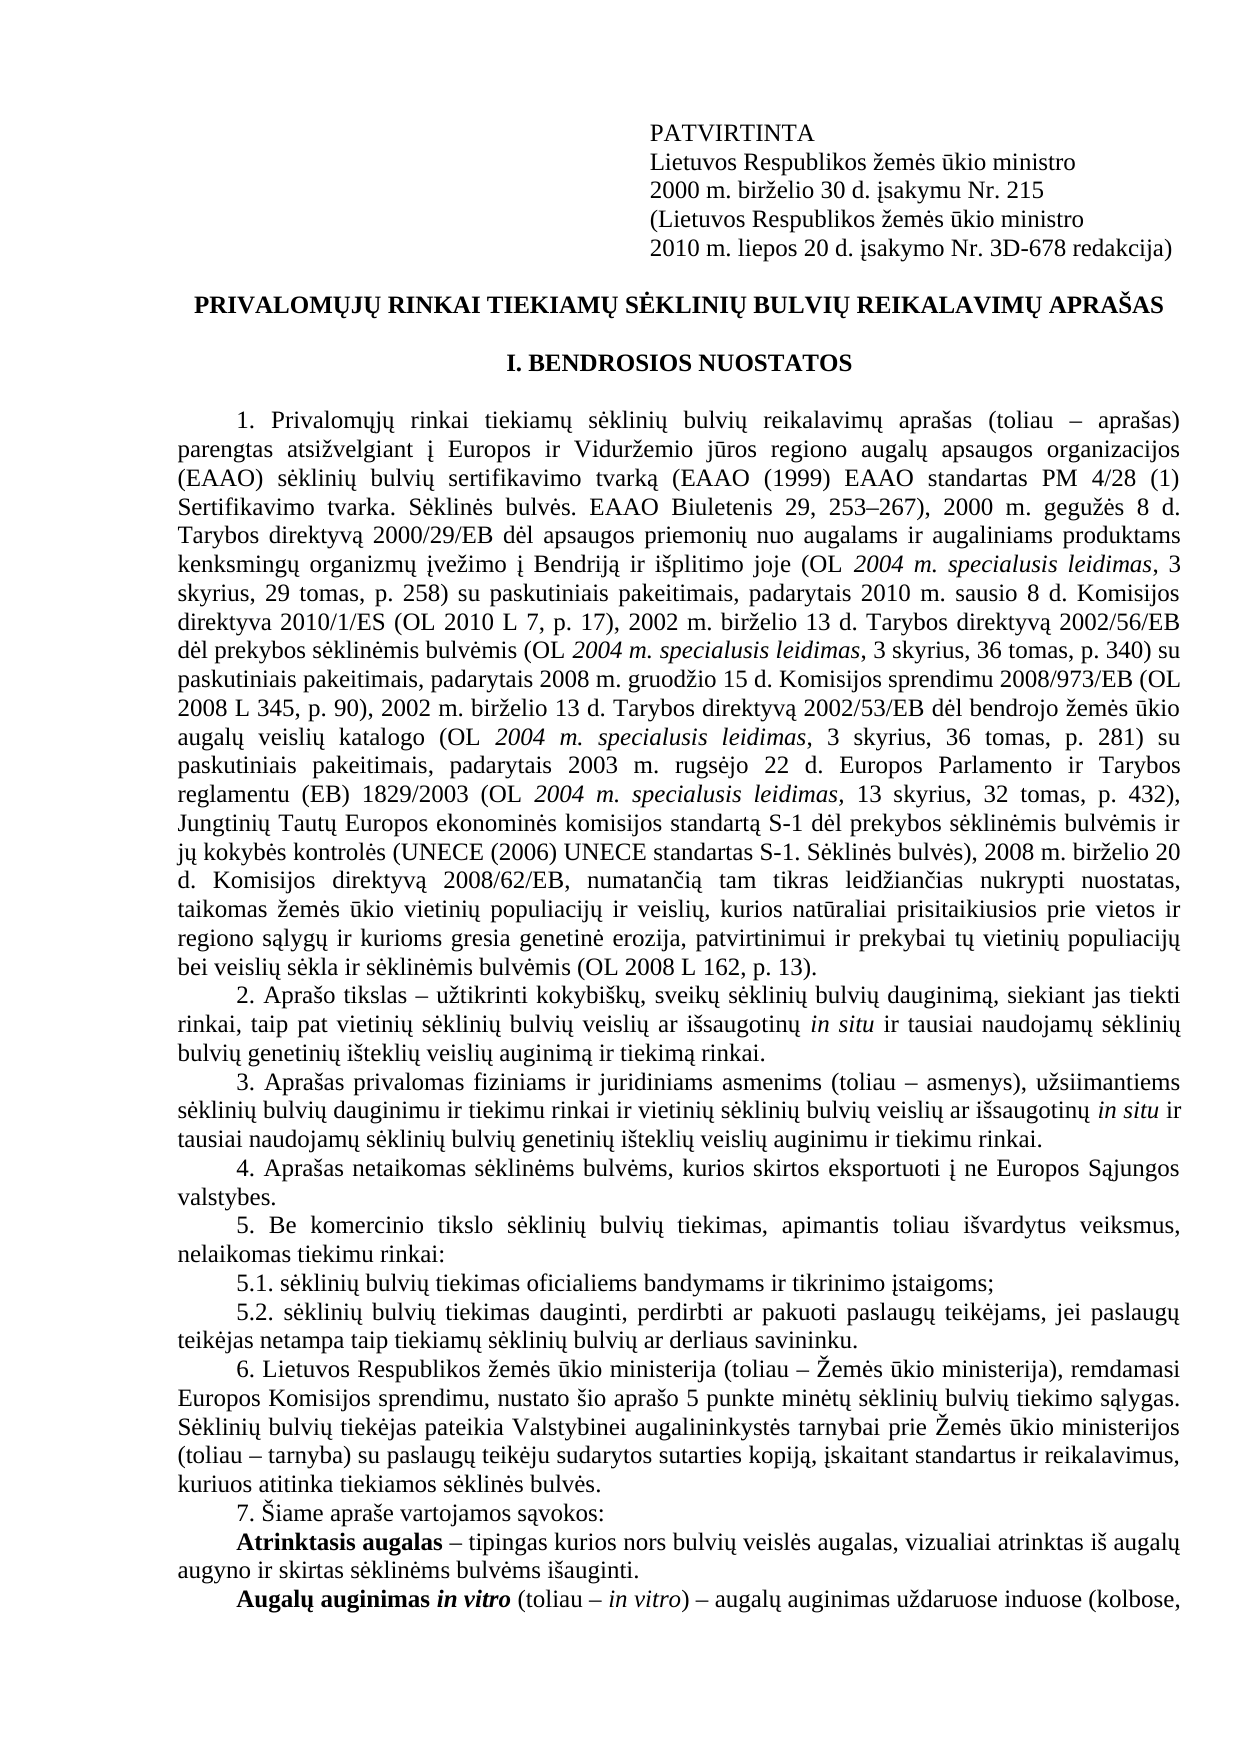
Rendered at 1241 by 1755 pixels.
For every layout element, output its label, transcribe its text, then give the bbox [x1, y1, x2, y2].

text 2010 m. liepos 20 d. įsakymo Nr. 3D-678 redakcija) [649, 233, 1181, 262]
text 7. Šiame apraše vartojamos sąvokos: [177, 1498, 1181, 1527]
text 5.2. sėklinių bulvių tiekimas dauginti, perdirbti ar pakuoti paslaugų teikėjams, jei paslaugų teikėjas netampa taip tiekiamų sėklinių bulvių ar derliaus savininku. [177, 1297, 1181, 1354]
text Lietuvos Respublikos žemės ūkio ministro [649, 147, 1181, 176]
text Augalų auginimas in vitro (toliau – in vitro) – augalų auginimas uždaruose induose (kolbose, [177, 1584, 1181, 1613]
text I. BENDROSIOS NUOSTATOS [177, 348, 1181, 377]
text Atrinktasis augalas – tipingas kurios nors bulvių veislės augalas, vizualiai atrinktas iš augalų augyno ir skirtas sėklinėms bulvėms išauginti. [177, 1527, 1181, 1584]
text PATVIRTINTA [649, 118, 1181, 147]
text (Lietuvos Respublikos žemės ūkio ministro [649, 204, 1181, 233]
text PRIVALOMŲJŲ RINKAI TIEKIAMŲ SĖKLINIŲ BULVIŲ REIKALAVIMŲ APRAŠAS [177, 291, 1181, 319]
text 6. Lietuvos Respublikos žemės ūkio ministerija (toliau – Žemės ūkio ministerija), remdamasi Europos Komisijos sprendimu, nustato šio aprašo 5 punkte minėtų sėklinių bulvių tiekimo sąlygas. Sėklinių bulvių tiekėjas pateikia Valstybinei augalininkystės tarnybai prie Žemės ūkio ministerijos (toliau – tarnyba) su paslaugų teikėju sudarytos sutarties kopiją, įskaitant standartus ir reikalavimus, kuriuos atitinka tiekiamos sėklinės bulvės. [177, 1354, 1181, 1498]
text 2000 m. birželio 30 d. įsakymu Nr. 215 [649, 176, 1181, 204]
text 3. Aprašas privalomas fiziniams ir juridiniams asmenims (toliau – asmenys), užsiimantiems sėklinių bulvių dauginimu ir tiekimu rinkai ir vietinių sėklinių bulvių veislių ar išsaugotinų in situ ir tausiai naudojamų sėklinių bulvių genetinių išteklių veislių auginimu ir tiekimu rinkai. [177, 1067, 1181, 1153]
text 4. Aprašas netaikomas sėklinėms bulvėms, kurios skirtos eksportuoti į ne Europos Sąjungos valstybes. [177, 1153, 1181, 1211]
text 1. Privalomųjų rinkai tiekiamų sėklinių bulvių reikalavimų aprašas (toliau – aprašas) parengtas atsižvelgiant į Europos ir Viduržemio jūros regiono augalų apsaugos organizacijos (EAAO) sėklinių bulvių sertifikavimo tvarką (EAAO (1999) EAAO standartas PM 4/28 (1) Sertifikavimo tvarka. Sėklinės bulvės. EAAO Biuletenis 29, 253–267), 2000 m. gegužės 8 d. Tarybos direktyvą 2000/29/EB dėl apsaugos priemonių nuo augalams ir augaliniams produktams kenksmingų organizmų įvežimo į Bendriją ir išplitimo joje (OL 2004 m. specialusis leidimas, 3 skyrius, 29 tomas, p. 258) su paskutiniais pakeitimais, padarytais 2010 m. sausio 8 d. Komisijos direktyva 2010/1/ES (OL 2010 L 7, p. 17), 2002 m. birželio 13 d. Tarybos direktyvą 2002/56/EB dėl prekybos sėklinėmis bulvėmis (OL 2004 m. specialusis leidimas, 3 skyrius, 36 tomas, p. 340) su paskutiniais pakeitimais, padarytais 2008 m. gruodžio 15 d. Komisijos sprendimu 2008/973/EB (OL 2008 L 345, p. 90), 2002 m. birželio 13 d. Tarybos direktyvą 2002/53/EB dėl bendrojo žemės ūkio augalų veislių katalogo (OL 2004 m. specialusis leidimas, 3 skyrius, 36 tomas, p. 281) su paskutiniais pakeitimais, padarytais 2003 m. rugsėjo 22 d. Europos Parlamento ir Tarybos reglamentu (EB) 1829/2003 (OL 2004 m. specialusis leidimas, 13 skyrius, 32 tomas, p. 432), Jungtinių Tautų Europos ekonominės komisijos standartą S-1 dėl prekybos sėklinėmis bulvėmis ir jų kokybės kontrolės (UNECE (2006) UNECE standartas S-1. Sėklinės bulvės), 2008 m. birželio 20 d. Komisijos direktyvą 2008/62/EB, numatančią tam tikras leidžiančias nukrypti nuostatas, taikomas žemės ūkio vietinių populiacijų ir veislių, kurios natūraliai prisitaikiusios prie vietos ir regiono sąlygų ir kurioms gresia genetinė erozija, patvirtinimui ir prekybai tų vietinių populiacijų bei veislių sėkla ir sėklinėmis bulvėmis (OL 2008 L 162, p. 13). [177, 406, 1181, 981]
text 2. Aprašo tikslas – užtikrinti kokybiškų, sveikų sėklinių bulvių dauginimą, siekiant jas tiekti rinkai, taip pat vietinių sėklinių bulvių veislių ar išsaugotinų in situ ir tausiai naudojamų sėklinių bulvių genetinių išteklių veislių auginimą ir tiekimą rinkai. [177, 981, 1181, 1067]
text 5.1. sėklinių bulvių tiekimas oficialiems bandymams ir tikrinimo įstaigoms; [177, 1268, 1181, 1297]
text 5. Be komercinio tikslo sėklinių bulvių tiekimas, apimantis toliau išvardytus veiksmus, nelaikomas tiekimu rinkai: [177, 1211, 1181, 1268]
